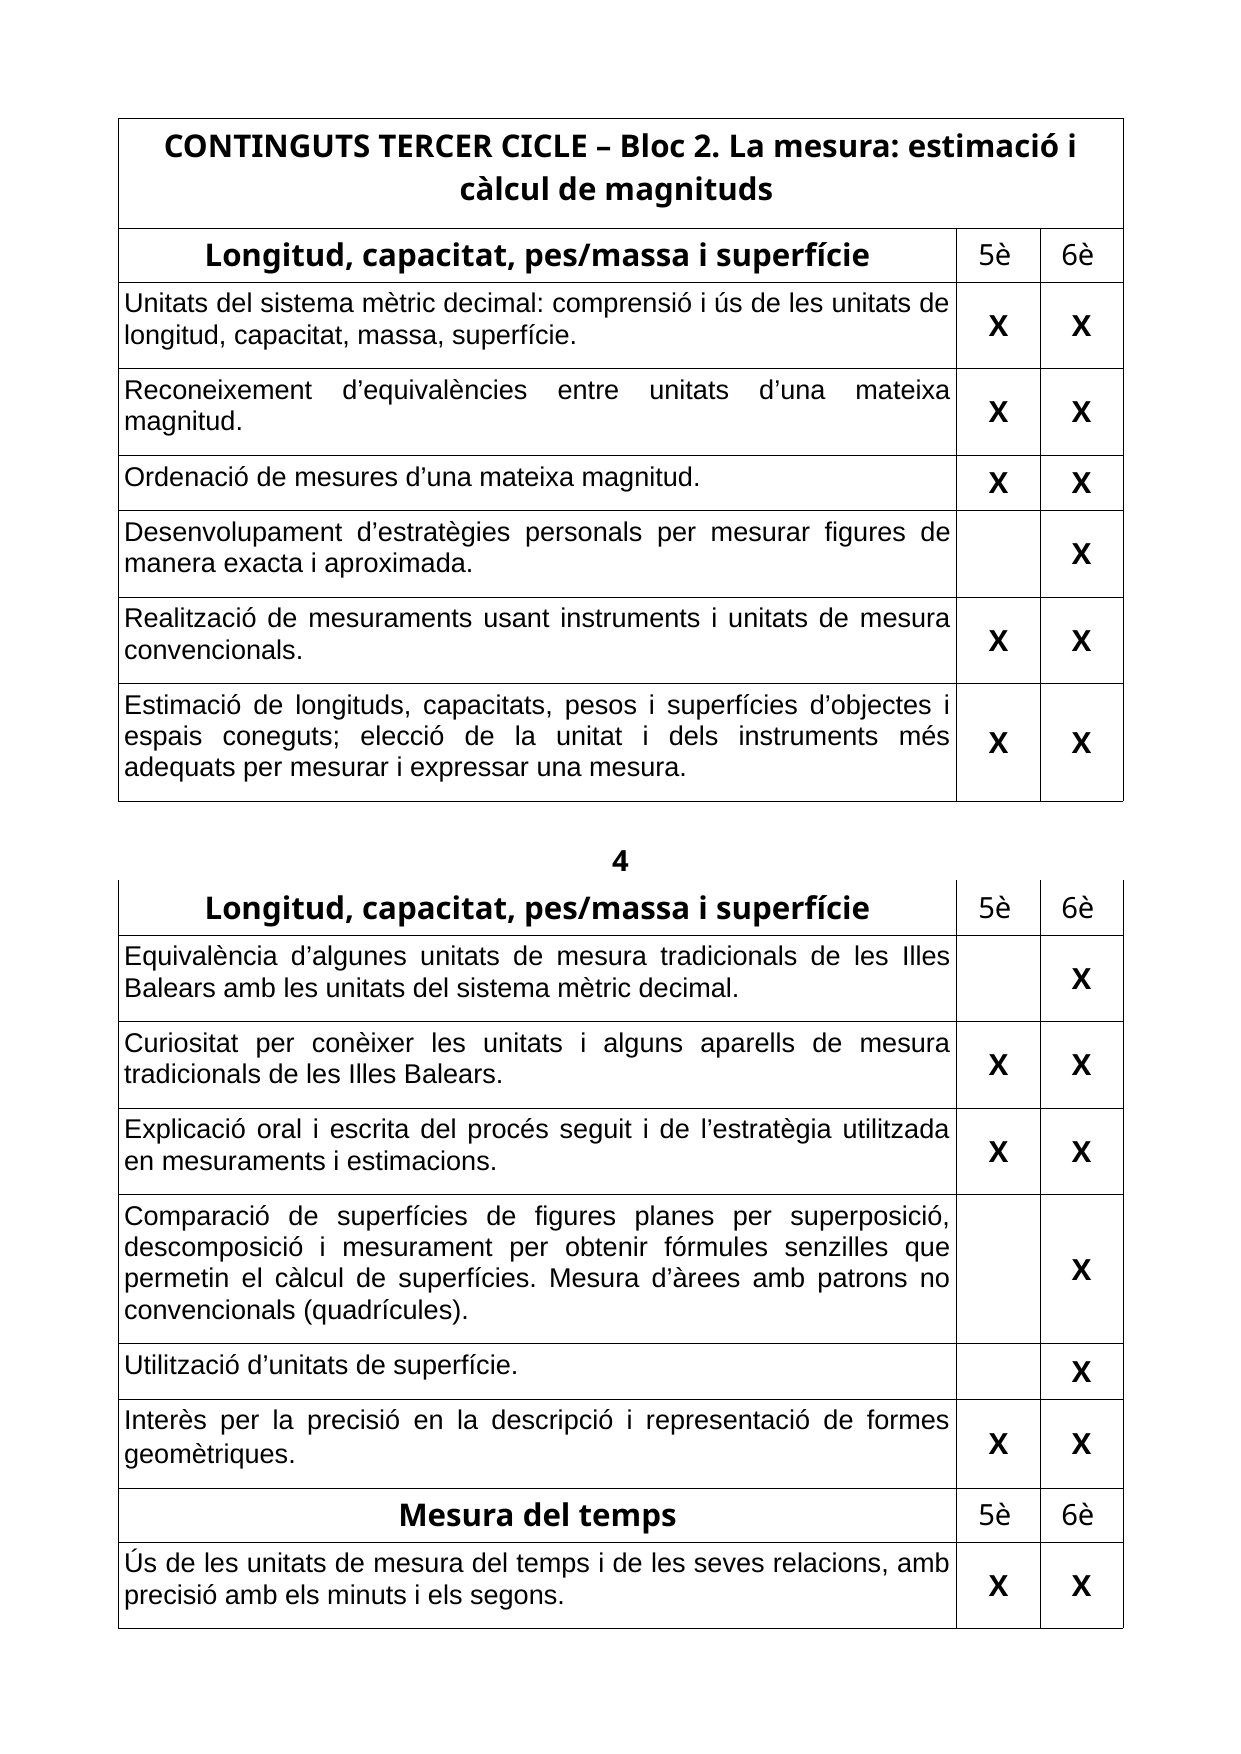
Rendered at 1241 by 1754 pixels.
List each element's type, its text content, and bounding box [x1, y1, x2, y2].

table_cell X [957, 1543, 1040, 1628]
table_cell X [1041, 456, 1123, 510]
table_cell 6è [1041, 229, 1123, 282]
table_cell Curiositat per conèixer les unitats i alguns aparells de mesura tradicionals de les Illes Balears. [119, 1022, 956, 1108]
table_cell Comparació de superfícies de figures planes per superposició, descomposició i mesurament per obtenir fórmules senzilles que permetin el càlcul de superfícies. Mesura d’àrees amb patrons no convencionals (quadrícules). [119, 1195, 956, 1343]
table_cell X [957, 1109, 1040, 1194]
table_cell X [957, 684, 1040, 801]
table_cell X [1041, 598, 1123, 683]
table_cell Desenvolupament d’estratègies personals per mesurar figures de manera exacta i aproximada. [119, 511, 956, 597]
text 4 [118, 841, 1122, 880]
table_cell X [1041, 1400, 1123, 1487]
table_cell Mesura del temps [119, 1489, 956, 1542]
table_cell X [1041, 1022, 1123, 1108]
table_cell CONTINGUTS TERCER CICLE – Bloc 2. La mesura: estimació i càlcul de magnituds [119, 119, 1123, 227]
table_cell [957, 1344, 1040, 1398]
table_header 5è [957, 880, 1040, 934]
table_cell 5è [957, 229, 1040, 282]
table_cell X [1041, 936, 1123, 1021]
table_cell Equivalència d’algunes unitats de mesura tradicionals de les Illes Balears amb les unitats del sistema mètric decimal. [119, 936, 956, 1021]
table_cell X [1041, 369, 1123, 455]
table_cell Realització de mesuraments usant instruments i unitats de mesura convencionals. [119, 598, 956, 683]
table_cell X [1041, 1344, 1123, 1398]
table_cell Longitud, capacitat, pes/massa i superfície [119, 229, 956, 282]
table_cell X [957, 369, 1040, 455]
table_cell Utilització d’unitats de superfície. [119, 1344, 956, 1398]
table_cell X [1041, 283, 1123, 368]
table_cell X [1041, 684, 1123, 801]
table_cell Unitats del sistema mètric decimal: comprensió i ús de les unitats de longitud, capacitat, massa, superfície. [119, 283, 956, 368]
table_cell Ús de les unitats de mesura del temps i de les seves relacions, amb precisió amb els minuts i els segons. [119, 1543, 956, 1628]
table_cell Reconeixement d’equivalències entre unitats d’una mateixa magnitud. [119, 369, 956, 455]
table_header 6è [1041, 880, 1123, 934]
table_cell Explicació oral i escrita del procés seguit i de l’estratègia utilitzada en mesuraments i estimacions. [119, 1109, 956, 1194]
table_cell X [957, 283, 1040, 368]
table_cell X [957, 456, 1040, 510]
table_cell 5è [957, 1489, 1040, 1542]
table_cell X [1041, 1195, 1123, 1343]
table_cell X [1041, 1543, 1123, 1628]
table_cell Ordenació de mesures d’una mateixa magnitud. [119, 456, 956, 510]
table_cell X [957, 598, 1040, 683]
table_cell [957, 511, 1040, 597]
table_cell Interès per la precisió en la descripció i representació de formes geomètriques. [119, 1400, 956, 1487]
table_cell [957, 936, 1040, 1021]
table_cell 6è [1041, 1489, 1123, 1542]
table_cell X [957, 1400, 1040, 1487]
table_cell X [1041, 511, 1123, 597]
table_cell Estimació de longituds, capacitats, pesos i superfícies d’objectes i espais coneguts; elecció de la unitat i dels instruments més adequats per mesurar i expressar una mesura. [119, 684, 956, 801]
table_cell X [1041, 1109, 1123, 1194]
table_cell [957, 1195, 1040, 1343]
table_cell X [957, 1022, 1040, 1108]
table_header Longitud, capacitat, pes/massa i superfície [119, 880, 956, 934]
